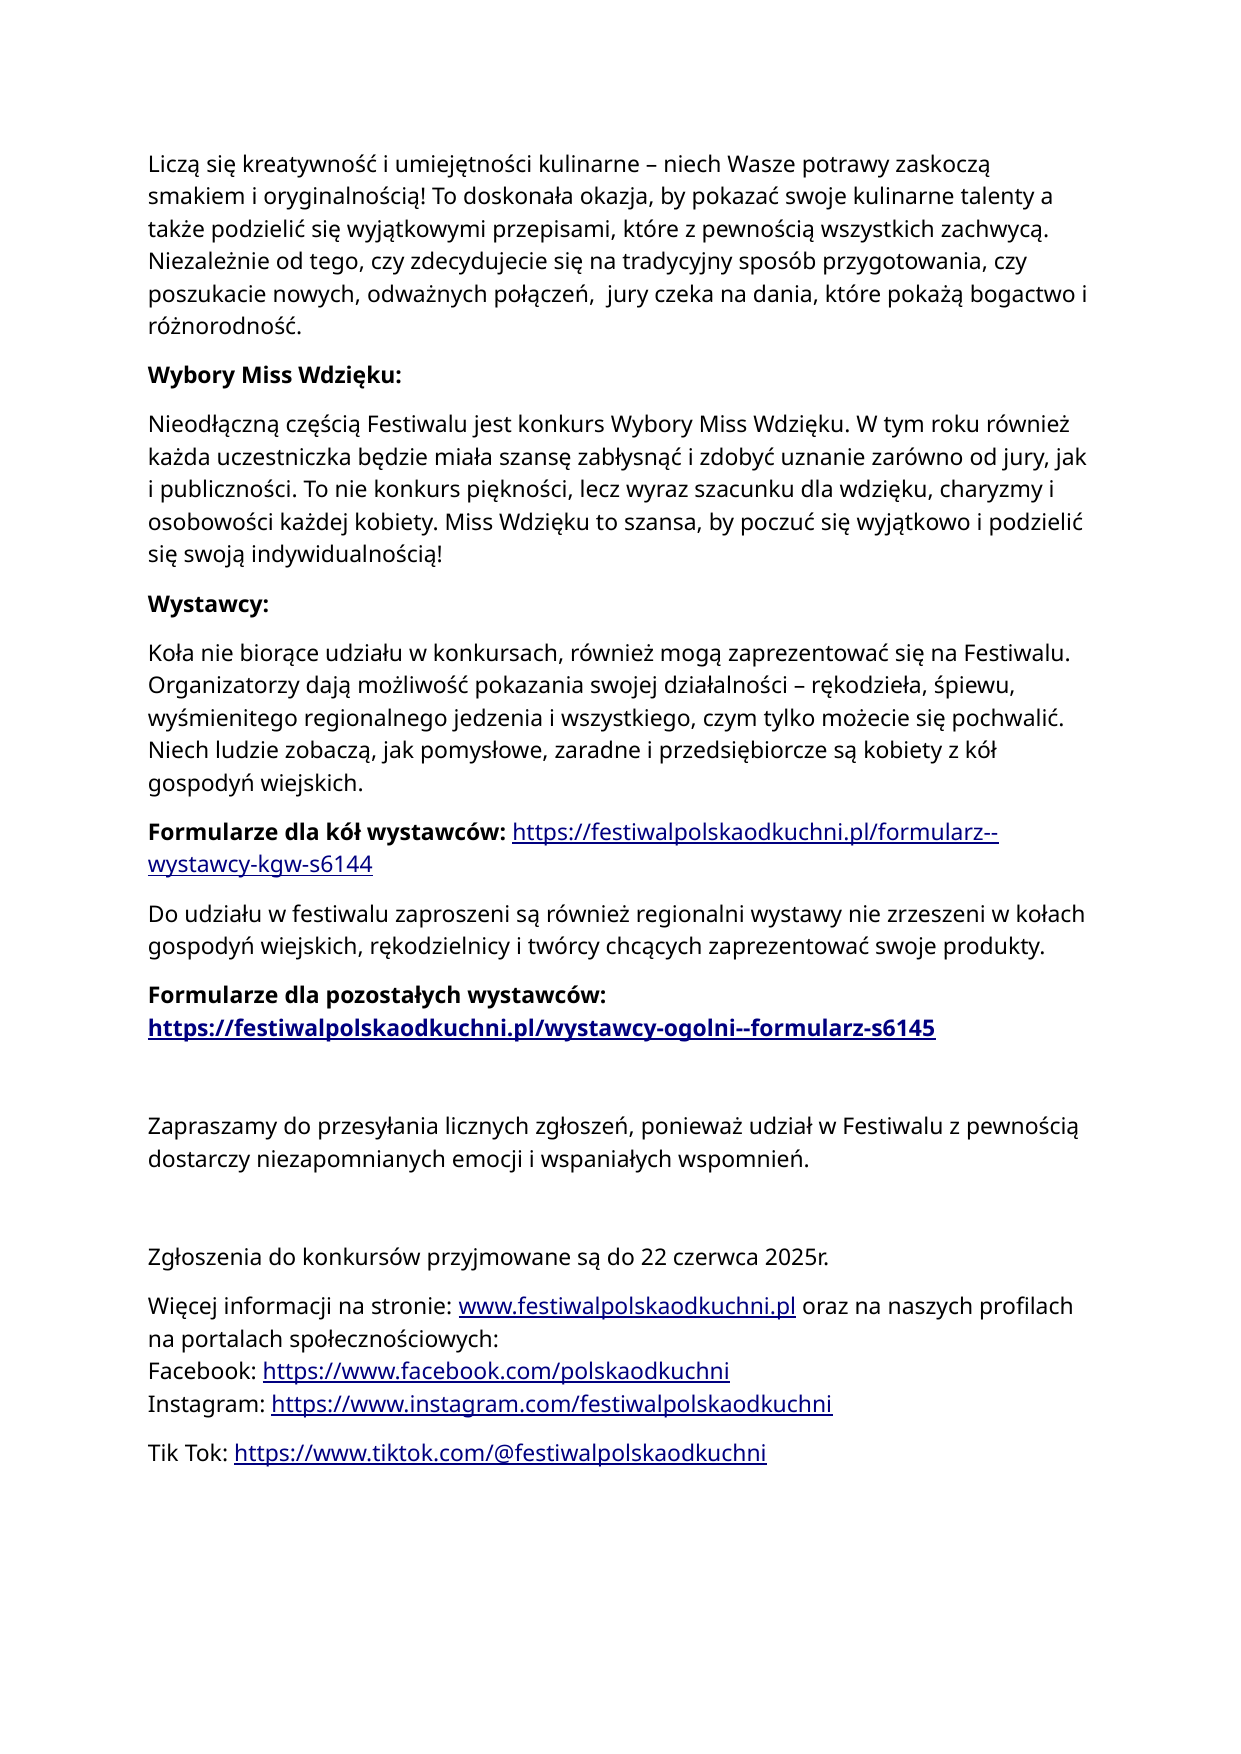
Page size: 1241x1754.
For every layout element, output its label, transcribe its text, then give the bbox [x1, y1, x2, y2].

text Do udziału w festiwalu zaproszeni są również regionalni wystawy nie zrzeszeni w kołach gospodyń wiejskich, rękodzielnicy i twórcy chcących zaprezentować swoje produkty. [148, 898, 1093, 961]
text Koła nie biorące udziału w konkursach, również mogą zaprezentować się na Festiwalu. Organizatorzy dają możliwość pokazania swojej działalności – rękodzieła, śpiewu, wyśmienitego regionalnego jedzenia i wszystkiego, czym tylko możecie się pochwalić. Niech ludzie zobaczą, jak pomysłowe, zaradne i przedsiębiorcze są kobiety z kół gospodyń wiejskich. [148, 637, 1093, 798]
text Liczą się kreatywność i umiejętności kulinarne – niech Wasze potrawy zaskoczą smakiem i oryginalnością! To doskonała okazja, by pokazać swoje kulinarne talenty a także podzielić się wyjątkowymi przepisami, które z pewnością wszystkich zachwycą. Niezależnie od tego, czy zdecydujecie się na tradycyjny sposób przygotowania, czy poszukacie nowych, odważnych połączeń, jury czeka na dania, które pokażą bogactwo i różnorodność. [148, 148, 1093, 341]
text Wybory Miss Wdzięku: [148, 359, 1093, 391]
text Tik Tok: https://www.tiktok.com/@festiwalpolskaodkuchni [148, 1437, 1093, 1468]
text Nieodłączną częścią Festiwalu jest konkurs Wybory Miss Wdzięku. W tym roku również każda uczestniczka będzie miała szansę zabłysnąć i zdobyć uznanie zarówno od jury, jak i publiczności. To nie konkurs piękności, lecz wyraz szacunku dla wdzięku, charyzmy i osobowości każdej kobiety. Miss Wdzięku to szansa, by poczuć się wyjątkowo i podzielić się swoją indywidualnością! [148, 408, 1093, 570]
text Więcej informacji na stronie: www.festiwalpolskaodkuchni.pl oraz na naszych profilach na portalach społecznościowych: Facebook: https://www.facebook.com/polskaodkuchni Instagram: https://www.instagram.com/festiwalpolskaodkuchni [148, 1290, 1093, 1419]
text Formularze dla pozostałych wystawców: https://festiwalpolskaodkuchni.pl/wystawcy-ogolni--formularz-s6145 [148, 979, 1093, 1043]
text Formularze dla kół wystawców: https://festiwalpolskaodkuchni.pl/formularz--wystawcy-kgw-s6144 [148, 816, 1093, 880]
text Wystawcy: [148, 588, 1093, 619]
text Zapraszamy do przesyłania licznych zgłoszeń, ponieważ udział w Festiwalu z pewnością dostarczy niezapomnianych emocji i wspaniałych wspomnień. [148, 1110, 1093, 1174]
text Zgłoszenia do konkursów przyjmowane są do 22 czerwca 2025r. [148, 1241, 1093, 1272]
